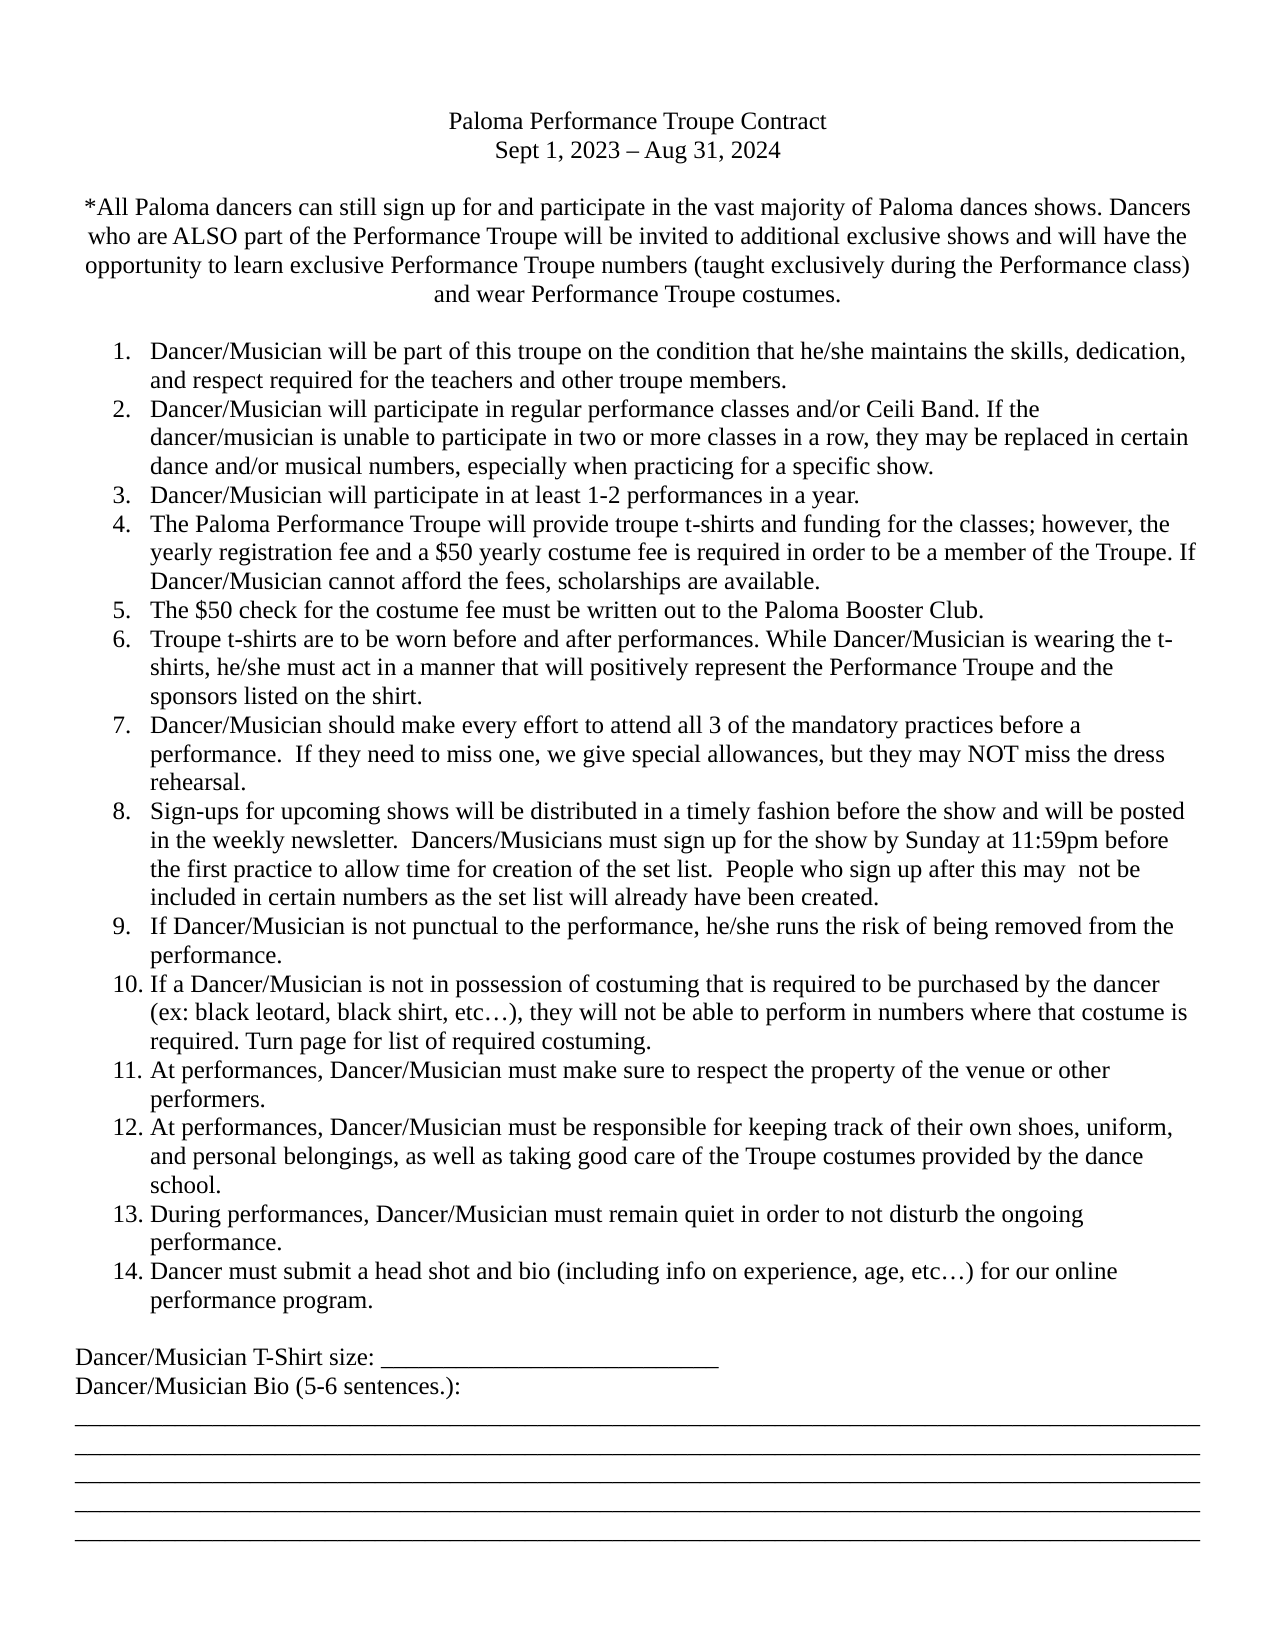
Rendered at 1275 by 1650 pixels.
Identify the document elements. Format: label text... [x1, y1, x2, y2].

text Sept 1, 2023 – Aug 31, 2024 [75, 135, 1200, 164]
list The Paloma Performance Troupe will provide troupe t-shirts and funding for the classes; however, the yearly registration fee and a $50 yearly costume fee is required in order to be a member of the Troupe. If Dancer/Musician cannot afford the fees, scholarships are available. [112, 509, 1200, 595]
list Dancer/Musician will be part of this troupe on the condition that he/she maintains the skills, dedication, and respect required for the teachers and other troupe members. [112, 336, 1200, 394]
text *All Paloma dancers can still sign up for and participate in the vast majority of Paloma dances shows. Dancers who are ALSO part of the Performance Troupe will be invited to additional exclusive shows and will have the opportunity to learn exclusive Performance Troupe numbers (taught exclusively during the Performance class) and wear Performance Troupe costumes. [75, 192, 1200, 307]
list Sign-ups for upcoming shows will be distributed in a timely fashion before the show and will be posted in the weekly newsletter. Dancers/Musicians must sign up for the show by Sunday at 11:59pm before the first practice to allow time for creation of the set list. People who sign up after this may not be included in certain numbers as the set list will already have been created. [112, 796, 1200, 911]
list At performances, Dancer/Musician must be responsible for keeping track of their own shoes, uniform, and personal belongings, as well as taking good care of the Troupe costumes provided by the dance school. [112, 1112, 1200, 1199]
list Troupe t-shirts are to be worn before and after performances. While Dancer/Musician is wearing the t-shirts, he/she must act in a manner that will positively represent the Performance Troupe and the sponsors listed on the shirt. [112, 624, 1200, 710]
text __________________________________________________________________________________________ [75, 1483, 1200, 1511]
list Dancer/Musician will participate in regular performance classes and/or Ceili Band. If the dancer/musician is unable to participate in two or more classes in a row, they may be replaced in certain dance and/or musical numbers, especially when practicing for a specific show. [112, 394, 1200, 480]
text Paloma Performance Troupe Contract [75, 106, 1200, 135]
text __________________________________________________________________________________________ [75, 1426, 1200, 1454]
list The $50 check for the costume fee must be written out to the Paloma Booster Club. [112, 595, 1200, 624]
list If Dancer/Musician is not punctual to the performance, he/she runs the risk of being removed from the performance. [112, 911, 1200, 969]
text Dancer/Musician T-Shirt size: ___________________________ [75, 1342, 1200, 1371]
list Dancer/Musician should make every effort to attend all 3 of the mandatory practices before a performance. If they need to miss one, we give special allowances, but they may NOT miss the dress rehearsal. [112, 710, 1200, 796]
text Dancer/Musician Bio (5-6 sentences.): __________________________________________________________________________________________ [75, 1371, 1200, 1425]
list During performances, Dancer/Musician must remain quiet in order to not disturb the ongoing performance. [112, 1199, 1200, 1256]
text __________________________________________________________________________________________ [75, 1455, 1200, 1482]
list At performances, Dancer/Musician must make sure to respect the property of the venue or other performers. [112, 1055, 1200, 1112]
list Dancer/Musician will participate in at least 1-2 performances in a year. [112, 480, 1200, 509]
text __________________________________________________________________________________________ [75, 1512, 1200, 1540]
list If a Dancer/Musician is not in possession of costuming that is required to be purchased by the dancer (ex: black leotard, black shirt, etc…), they will not be able to perform in numbers where that costume is required. Turn page for list of required costuming. [112, 969, 1200, 1055]
list Dancer must submit a head shot and bio (including info on experience, age, etc…) for our online performance program. [112, 1256, 1200, 1314]
